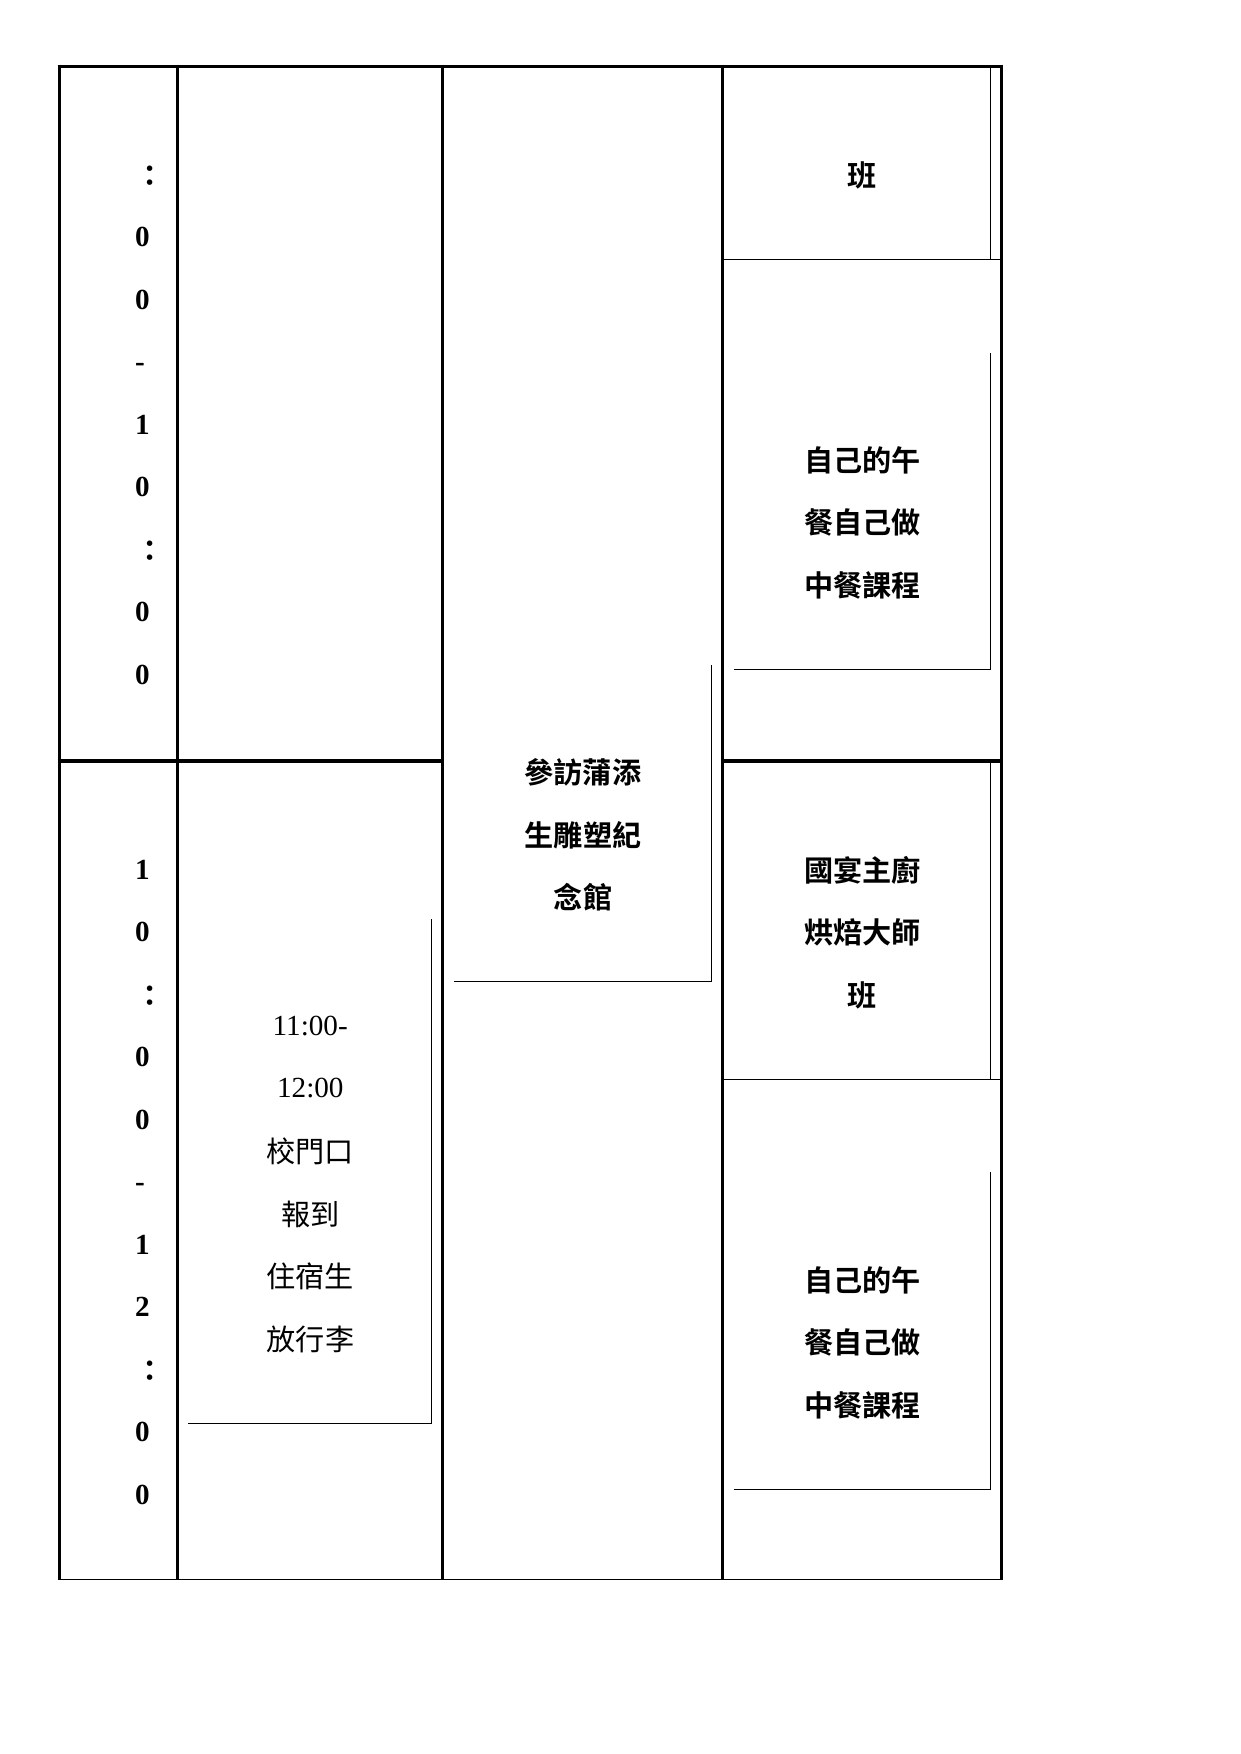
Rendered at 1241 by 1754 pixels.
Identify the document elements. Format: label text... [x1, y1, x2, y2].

table_cell 國宴主廚 烘焙大師班 [724, 763, 990, 1079]
table_cell 自己的午餐自己做 中餐課程 [724, 260, 1000, 759]
table_cell [991, 68, 1000, 259]
table_cell 自己的午餐自己做 中餐課程 [724, 1080, 1000, 1579]
table_cell ：00 - 10：00 [61, 68, 176, 759]
table_cell 班 [724, 68, 990, 259]
table_cell [991, 763, 1000, 1079]
table_cell [179, 68, 441, 759]
table_cell 參訪蒲添生雕塑紀念館 [444, 68, 721, 1579]
table_cell 10：00 - 12：00 [61, 763, 176, 1579]
table_cell 11:00-12:00 校門口報到 住宿生放行李 [179, 763, 441, 1579]
